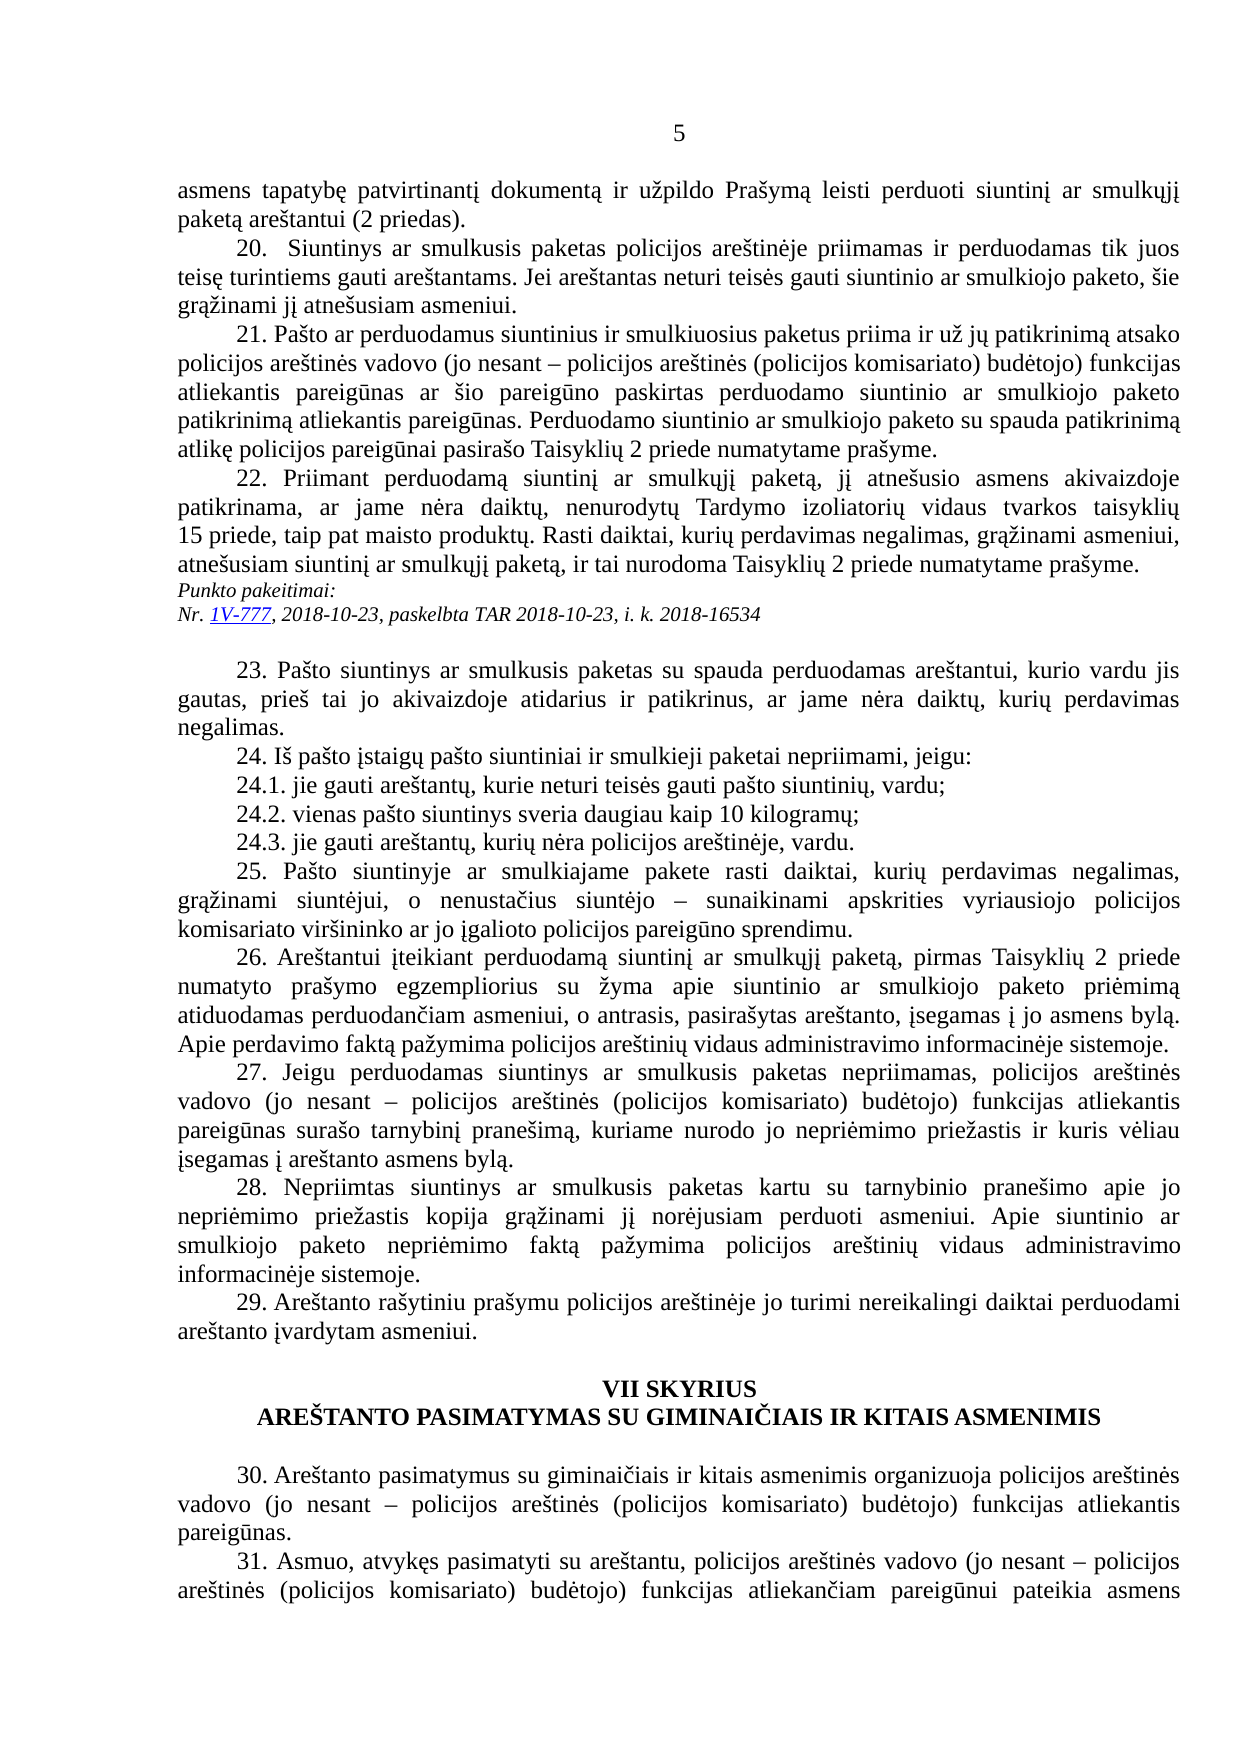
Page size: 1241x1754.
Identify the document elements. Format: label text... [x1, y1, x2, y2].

text 27. Jeigu perduodamas siuntinys ar smulkusis paketas nepriimamas, policijos areštinės vadovo (jo nesant – policijos areštinės (policijos komisariato) budėtojo) funkcijas atliekantis pareigūnas surašo tarnybinį pranešimą, kuriame nurodo jo nepriėmimo priežastis ir kuris vėliau įsegamas į areštanto asmens bylą. [177, 1057, 1181, 1172]
text 22. Priimant perduodamą siuntinį ar smulkųjį paketą, jį atnešusio asmens akivaizdoje patikrinama, ar jame nėra daiktų, nenurodytų Tardymo izoliatorių vidaus tvarkos taisyklių 15 priede, taip pat maisto produktų. Rasti daiktai, kurių perdavimas negalimas, grąžinami asmeniui, atnešusiam siuntinį ar smulkųjį paketą, ir tai nurodoma Taisyklių 2 priede numatytame prašyme. [177, 463, 1181, 578]
text 23. Pašto siuntinys ar smulkusis paketas su spauda perduodamas areštantui, kurio vardu jis gautas, prieš tai jo akivaizdoje atidarius ir patikrinus, ar jame nėra daiktų, kurių perdavimas negalimas. [177, 655, 1181, 741]
text VII SKYRIUS [177, 1374, 1181, 1402]
text 29. Areštanto rašytiniu prašymu policijos areštinėje jo turimi nereikalingi daiktai perduodami areštanto įvardytam asmeniui. [177, 1287, 1181, 1345]
text 24.2. vienas pašto siuntinys sveria daugiau kaip 10 kilogramų; [177, 799, 1181, 827]
text AREŠTANTO PASIMATYMAS SU GIMINAIČIAIS IR KITAIS ASMENIMIS [177, 1402, 1181, 1431]
text 26. Areštantui įteikiant perduodamą siuntinį ar smulkųjį paketą, pirmas Taisyklių 2 priede numatyto prašymo egzempliorius su žyma apie siuntinio ar smulkiojo paketo priėmimą atiduodamas perduodančiam asmeniui, o antrasis, pasirašytas areštanto, įsegamas į jo asmens bylą. Apie perdavimo faktą pažymima policijos areštinių vidaus administravimo informacinėje sistemoje. [177, 942, 1181, 1057]
text 21. Pašto ar perduodamus siuntinius ir smulkiuosius paketus priima ir už jų patikrinimą atsako policijos areštinės vadovo (jo nesant – policijos areštinės (policijos komisariato) budėtojo) funkcijas atliekantis pareigūnas ar šio pareigūno paskirtas perduodamo siuntinio ar smulkiojo paketo patikrinimą atliekantis pareigūnas. Perduodamo siuntinio ar smulkiojo paketo su spauda patikrinimą atlikę policijos pareigūnai pasirašo Taisyklių 2 priede numatytame prašyme. [177, 319, 1181, 463]
text 20. Siuntinys ar smulkusis paketas policijos areštinėje priimamas ir perduodamas tik juos teisę turintiems gauti areštantams. Jei areštantas neturi teisės gauti siuntinio ar smulkiojo paketo, šie grąžinami jį atnešusiam asmeniui. [177, 233, 1181, 319]
text asmens tapatybę patvirtinantį dokumentą ir užpildo Prašymą leisti perduoti siuntinį ar smulkųjį paketą areštantui (2 priedas). [177, 176, 1181, 233]
text 24.3. jie gauti areštantų, kurių nėra policijos areštinėje, vardu. [177, 827, 1181, 856]
text 24. Iš pašto įstaigų pašto siuntiniai ir smulkieji paketai nepriimami, jeigu: [177, 741, 1181, 770]
text 30. Areštanto pasimatymus su giminaičiais ir kitais asmenimis organizuoja policijos areštinės vadovo (jo nesant – policijos areštinės (policijos komisariato) budėtojo) funkcijas atliekantis pareigūnas. [177, 1460, 1181, 1546]
text 31. Asmuo, atvykęs pasimatyti su areštantu, policijos areštinės vadovo (jo nesant – policijos areštinės (policijos komisariato) budėtojo) funkcijas atliekančiam pareigūnui pateikia asmens [177, 1546, 1181, 1604]
text 24.1. jie gauti areštantų, kurie neturi teisės gauti pašto siuntinių, vardu; [177, 770, 1181, 799]
text Punkto pakeitimai: [177, 578, 1181, 602]
text 28. Nepriimtas siuntinys ar smulkusis paketas kartu su tarnybinio pranešimo apie jo nepriėmimo priežastis kopija grąžinami jį norėjusiam perduoti asmeniui. Apie siuntinio ar smulkiojo paketo nepriėmimo faktą pažymima policijos areštinių vidaus administravimo informacinėje sistemoje. [177, 1172, 1181, 1287]
text Nr. 1V-777, 2018-10-23, paskelbta TAR 2018-10-23, i. k. 2018-16534 [177, 602, 1181, 626]
text 25. Pašto siuntinyje ar smulkiajame pakete rasti daiktai, kurių perdavimas negalimas, grąžinami siuntėjui, o nenustačius siuntėjo – sunaikinami apskrities vyriausiojo policijos komisariato viršininko ar jo įgalioto policijos pareigūno sprendimu. [177, 856, 1181, 942]
